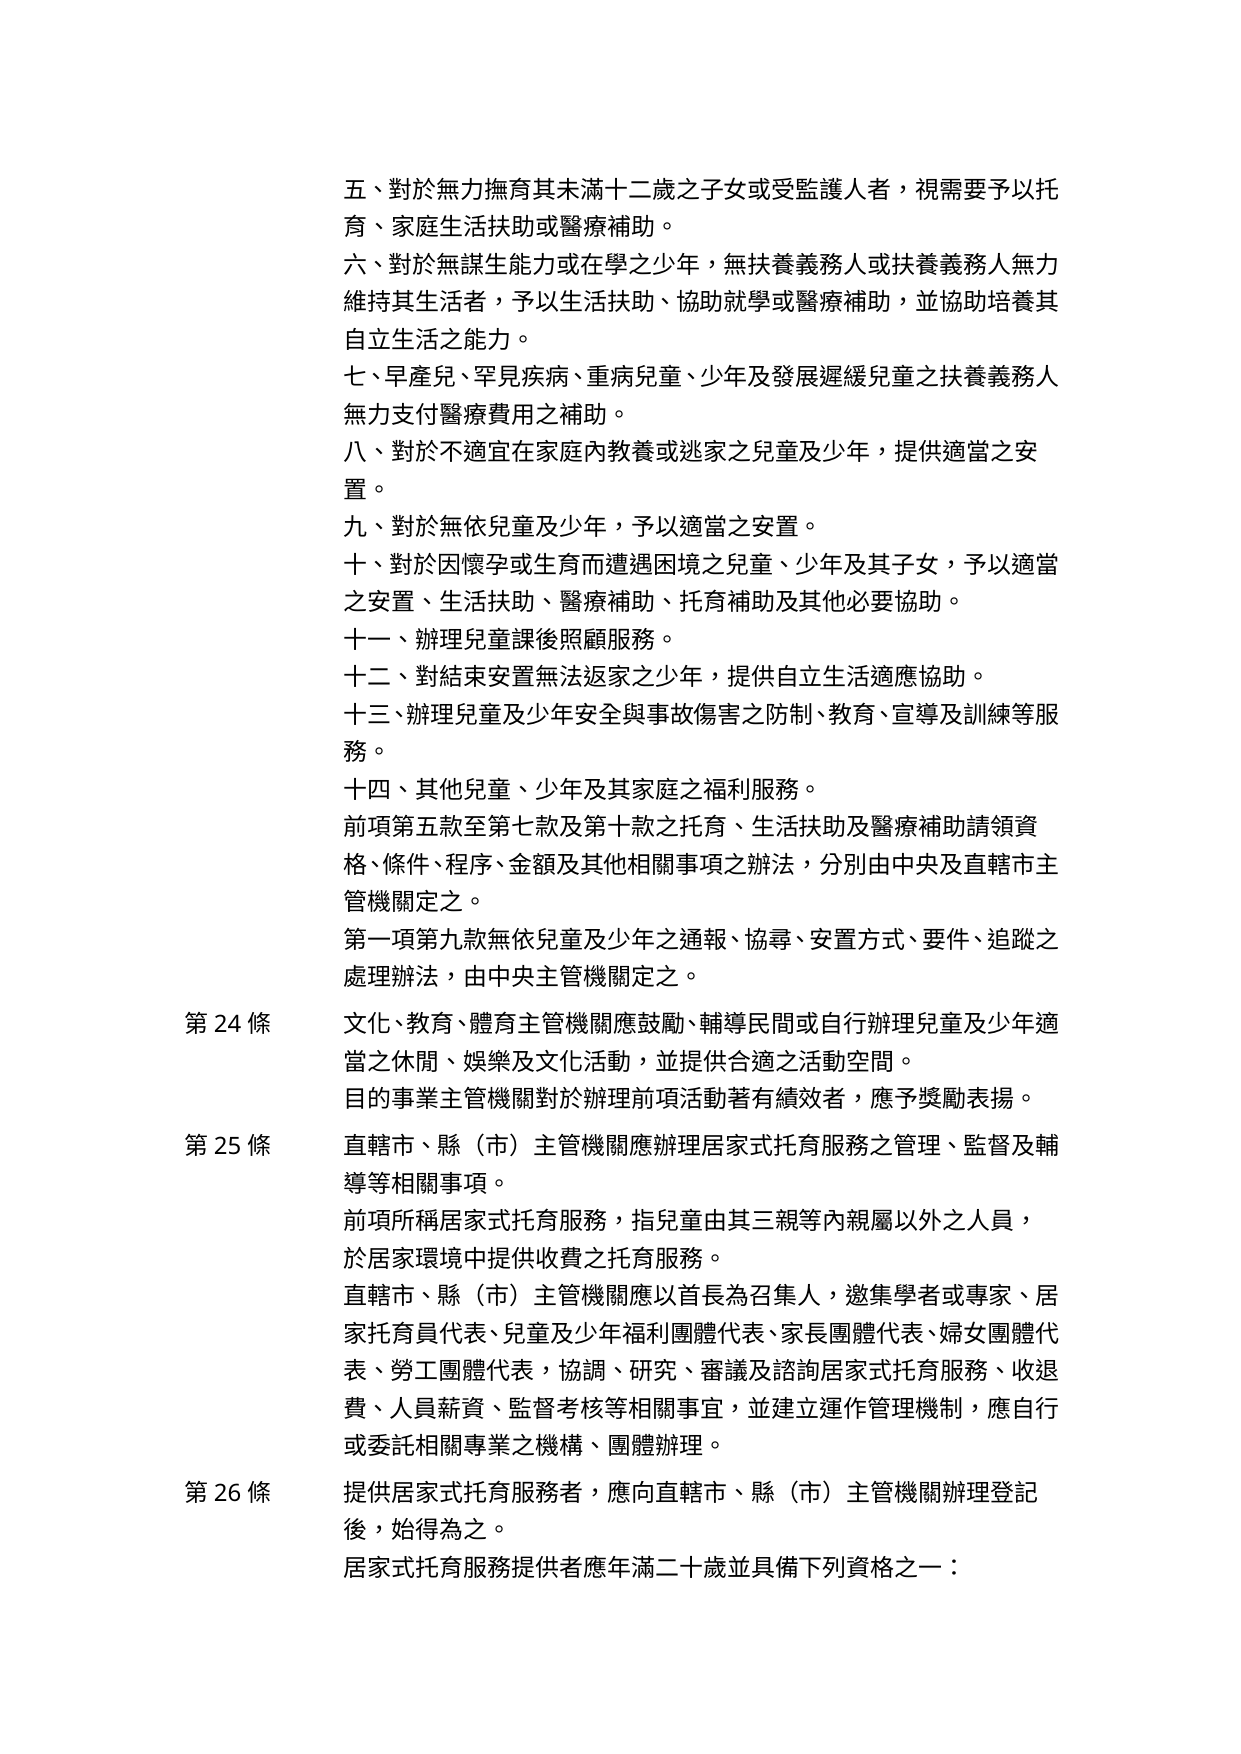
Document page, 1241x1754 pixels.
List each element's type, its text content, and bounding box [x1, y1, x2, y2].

table_cell [180, 165, 321, 999]
table_cell 第 26 條 [180, 1468, 321, 1589]
table_cell 第 25 條 [180, 1121, 321, 1468]
table_cell [321, 1121, 342, 1468]
table_cell 文化、教育、體育主管機關應鼓勵、輔導民間或自行辦理兒童及少年適當之休閒、娛樂及文化活動，並提供合適之活動空間。 目的事業主管機關對於辦理前項活動著有績效者，應予獎勵表揚。 [342, 999, 1061, 1121]
table_cell [321, 1468, 342, 1589]
table_cell 第 24 條 [180, 999, 321, 1121]
table_cell [321, 999, 342, 1121]
table_cell 提供居家式托育服務者，應向直轄市、縣（市）主管機關辦理登記後，始得為之。 居家式托育服務提供者應年滿二十歲並具備下列資格之一： [342, 1468, 1061, 1589]
table_cell 五、對於無力撫育其未滿十二歲之子女或受監護人者，視需要予以托育、家庭生活扶助或醫療補助。 六、對於無謀生能力或在學之少年，無扶養義務人或扶養義務人無力維持其生活者，予以生活扶助、協助就學或醫療補助，並協助培養其自立生活之能力。 七、早產兒、罕見疾病、重病兒童、少年及發展遲緩兒童之扶養義務人無力支付醫療費用之補助。 八、對於不適宜在家庭內教養或逃家之兒童及少年，提供適當之安置。 九、對於無依兒童及少年，予以適當之安置。 十、對於因懷孕或生育而遭遇困境之兒童、少年及其子女，予以適當之安置、生活扶助、醫療補助、托育補助及其他必要協助。 十一、辦理兒童課後照顧服務。 十二、對結束安置無法返家之少年，提供自立生活適應協助。 十三、辦理兒童及少年安全與事故傷害之防制、教育、宣導及訓練等服務。 十四、其他兒童、少年及其家庭之福利服務。 前項第五款至第七款及第十款之托育、生活扶助及醫療補助請領資格、條件、程序、金額及其他相關事項之辦法，分別由中央及直轄市主管機關定之。 第一項第九款無依兒童及少年之通報、協尋、安置方式、要件、追蹤之處理辦法，由中央主管機關定之。 [342, 165, 1061, 999]
table_cell 直轄市、縣（市）主管機關應辦理居家式托育服務之管理、監督及輔導等相關事項。 前項所稱居家式托育服務，指兒童由其三親等內親屬以外之人員，於居家環境中提供收費之托育服務。 直轄市、縣（市）主管機關應以首長為召集人，邀集學者或專家、居家托育員代表、兒童及少年福利團體代表、家長團體代表、婦女團體代表、勞工團體代表，協調、研究、審議及諮詢居家式托育服務、收退費、人員薪資、監督考核等相關事宜，並建立運作管理機制，應自行或委託相關專業之機構、團體辦理。 [342, 1121, 1061, 1468]
table_cell [321, 165, 342, 999]
